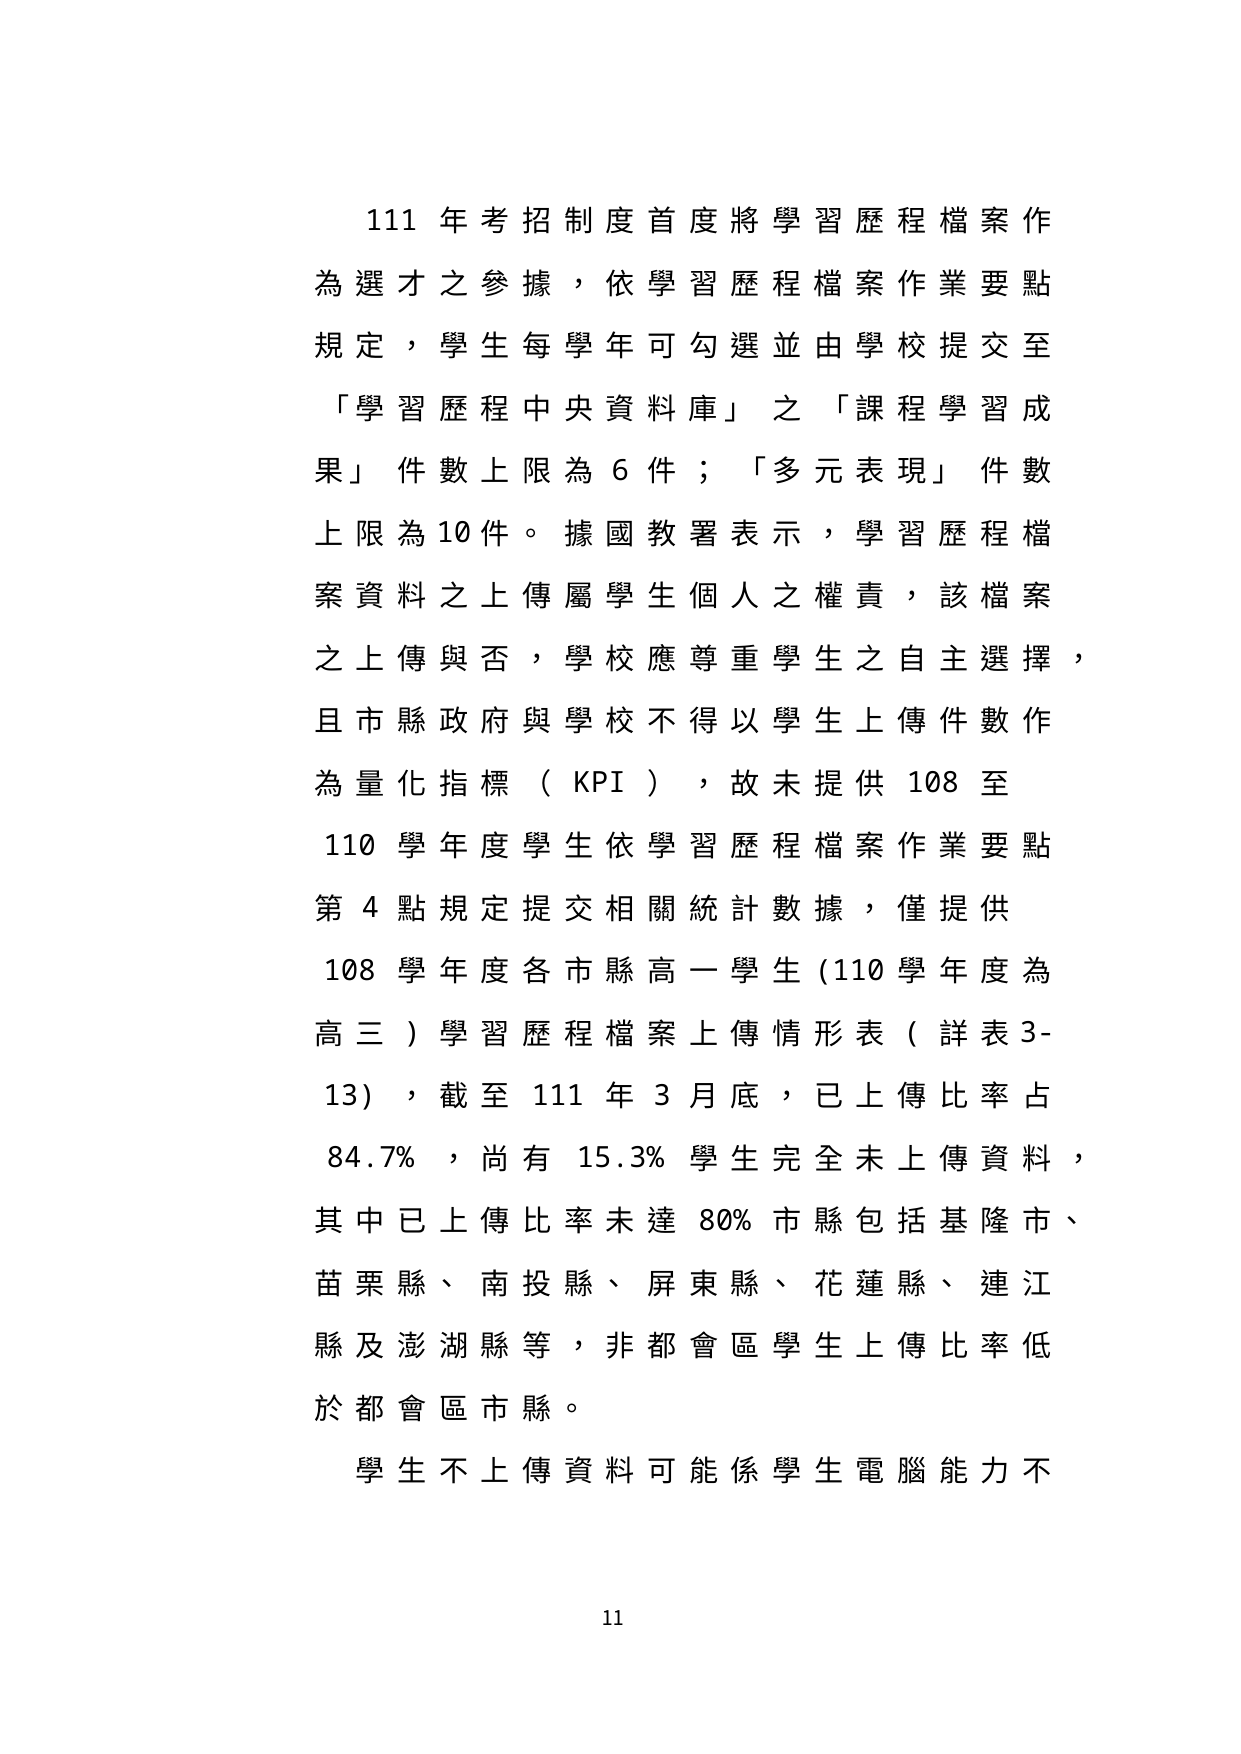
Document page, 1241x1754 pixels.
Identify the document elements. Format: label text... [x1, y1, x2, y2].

text 111年考招制度首度將學習歷程檔案作為選才之參據，依學習歷程檔案作業要點規定，學生每學年可勾選並由學校提交至「學習歷程中央資料庫」之「課程學習成果」件數上限為6件；「多元表現」件數上限為10件。據國教署表示，學習歷程檔案資料之上傳屬學生個人之權責，該檔案之上傳與否，學校應尊重學生之自主選擇，且市縣政府與學校不得以學生上傳件數作為量化指標（KPI），故未提供108至110學年度學生依學習歷程檔案作業要點第4點規定提交相關統計數據，僅提供108學年度各市縣高一學生(110學年度為高三)學習歷程檔案上傳情形表(詳表3-13)，截至111年3月底，已上傳比率占84.7%，尚有15.3%學生完全未上傳資料，其中已上傳比率未達80%市縣包括基隆市、苗栗縣、南投縣、屏東縣、花蓮縣、連江縣及澎湖縣等，非都會區學生上傳比率低於都會區市縣。 [271, 177, 1058, 1427]
text 學生不上傳資料可能係學生電腦能力不佳、家中經濟弱勢無相關電腦設備可使用或家人無法給予協助、無資料可上傳、錯過上傳時間、對於未來是否升學仍感到茫然或無升學規劃覺得與自己無關等，允宜建立輔助(弱勢)學生之相關機制，協助學生適度理解學習歷程檔案之價值意義、對檔案記錄之技巧能力給予適度課程訓練，讓學生經由省思檔案紀錄，作為學習歷程檢視與生涯抉擇參考。 [271, 1427, 1058, 1490]
